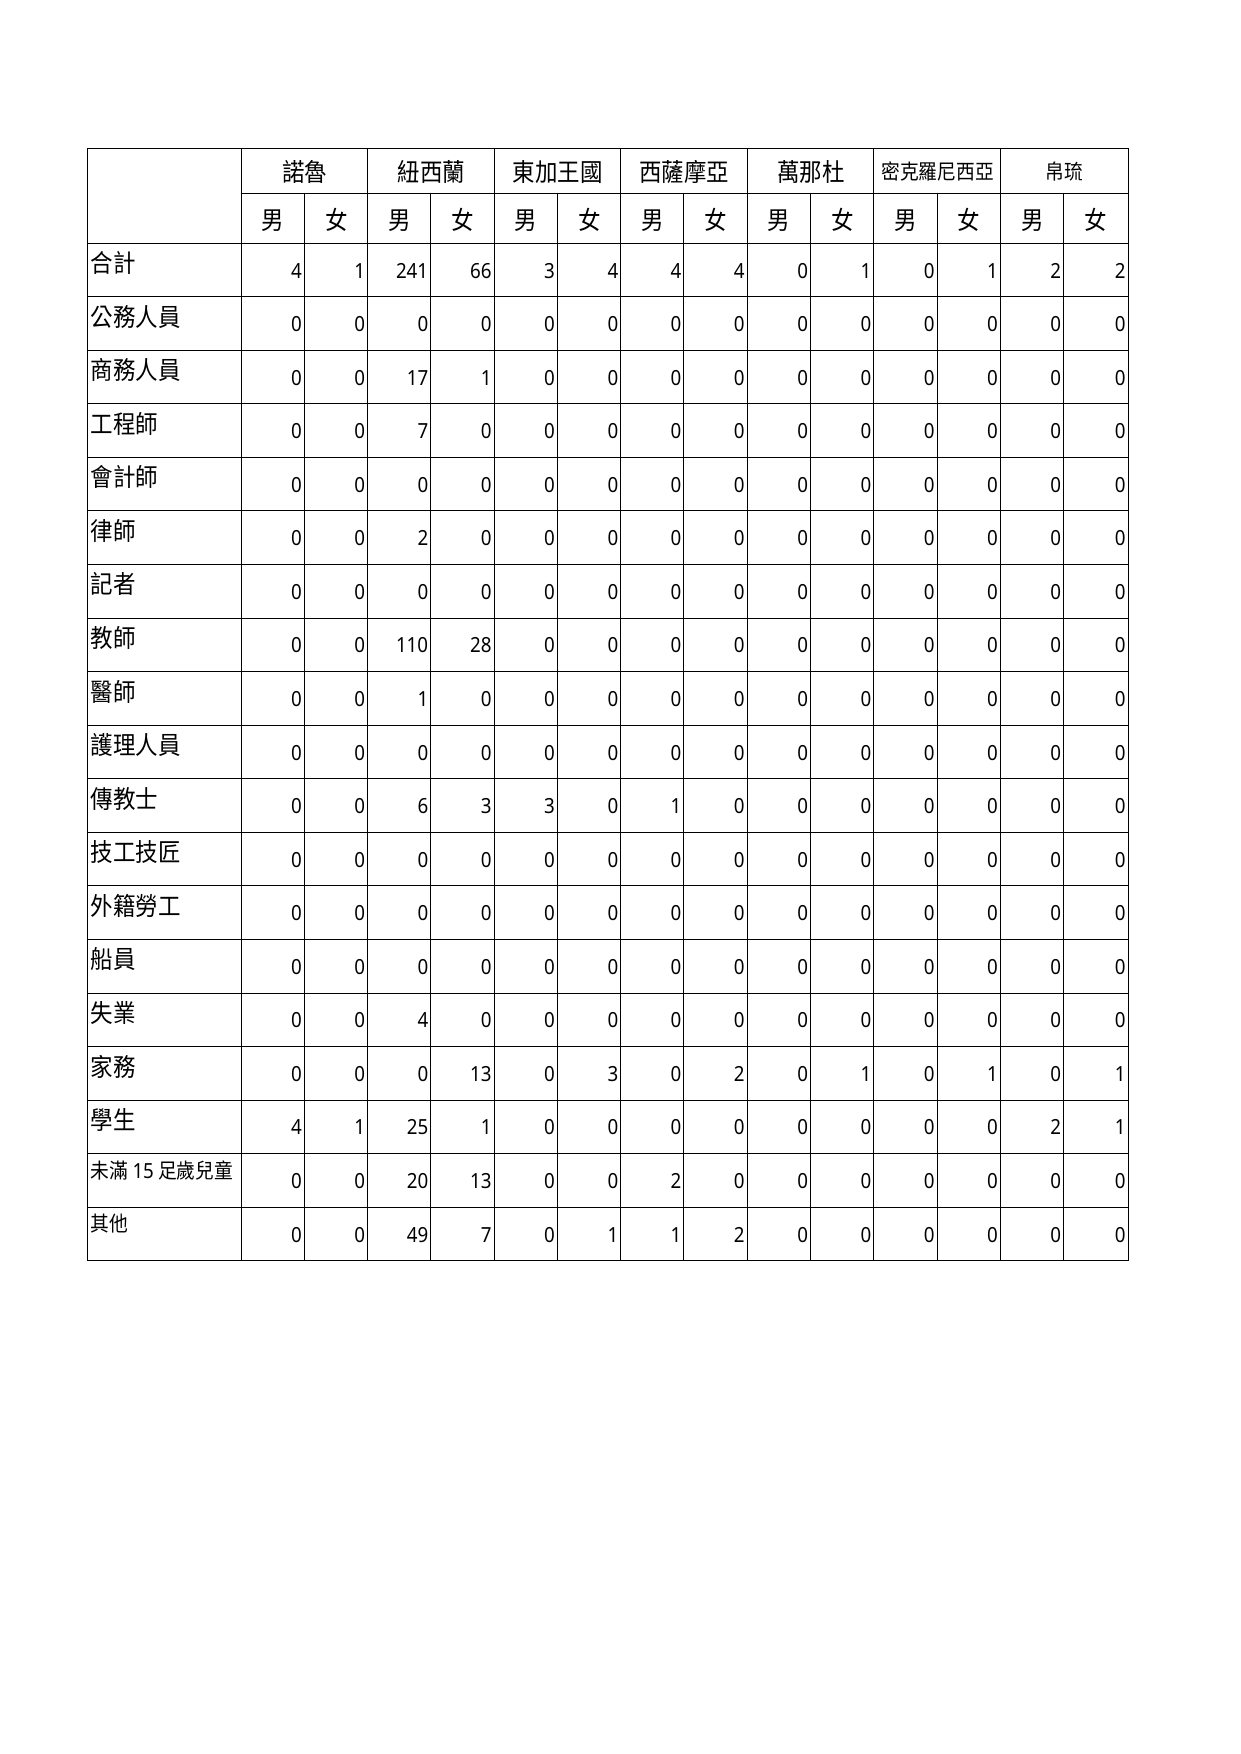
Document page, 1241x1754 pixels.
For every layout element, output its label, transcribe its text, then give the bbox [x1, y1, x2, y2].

table_cell 1 [558, 1208, 620, 1260]
table_cell 0 [495, 672, 557, 724]
table_cell 0 [938, 404, 1000, 457]
table_cell 教師 [88, 619, 241, 671]
table_cell 護理人員 [88, 726, 241, 778]
table_cell 其他 [88, 1208, 241, 1260]
table_cell 0 [811, 351, 873, 403]
table_cell 0 [242, 458, 304, 510]
table_cell 110 [368, 619, 430, 671]
table_cell 0 [242, 511, 304, 564]
table_cell 0 [811, 1208, 873, 1260]
table_cell 0 [938, 779, 1000, 832]
table_cell 0 [748, 351, 810, 403]
table_cell 0 [938, 351, 1000, 403]
table_header 帛琉 [1001, 149, 1128, 193]
table_header [88, 149, 241, 243]
table_header 萬那杜 [748, 149, 873, 193]
table_cell 0 [811, 297, 873, 350]
table_cell 0 [748, 244, 810, 296]
table_cell 0 [305, 619, 367, 671]
table_cell 4 [684, 244, 747, 296]
table_cell 0 [242, 726, 304, 778]
table_cell 0 [558, 1154, 620, 1207]
table_cell 0 [431, 511, 494, 564]
table_cell 3 [431, 779, 494, 832]
table_cell 0 [305, 458, 367, 510]
table_cell 學生 [88, 1101, 241, 1153]
table_cell 0 [621, 726, 683, 778]
table_cell 1 [811, 244, 873, 296]
table_cell 0 [874, 244, 937, 296]
table_cell 0 [305, 511, 367, 564]
table_cell 0 [938, 297, 1000, 350]
table_cell 0 [684, 833, 747, 885]
table_cell 0 [748, 833, 810, 885]
table_cell 0 [1001, 1154, 1063, 1207]
table_header 紐西蘭 [368, 149, 494, 193]
table_cell 0 [1064, 511, 1128, 564]
table_cell 記者 [88, 565, 241, 617]
table_cell 1 [305, 244, 367, 296]
table_cell 0 [874, 886, 937, 939]
table_cell 0 [811, 726, 873, 778]
table_cell 0 [684, 1154, 747, 1207]
table_cell 0 [1064, 351, 1128, 403]
table_cell 0 [621, 1101, 683, 1153]
table_cell 0 [874, 565, 937, 617]
table_cell 0 [874, 1208, 937, 1260]
table_cell 0 [1064, 619, 1128, 671]
table_cell 0 [305, 726, 367, 778]
table_header 西薩摩亞 [621, 149, 747, 193]
table_cell 0 [558, 726, 620, 778]
table_cell 0 [874, 404, 937, 457]
table_cell 0 [874, 779, 937, 832]
table_cell 0 [1001, 1047, 1063, 1099]
table_cell 0 [242, 351, 304, 403]
table_cell 0 [874, 994, 937, 1046]
table_cell 女 [938, 194, 1000, 243]
table_cell 1 [938, 244, 1000, 296]
table_cell 0 [938, 565, 1000, 617]
table_cell 0 [748, 511, 810, 564]
table_cell 0 [431, 297, 494, 350]
table_cell 0 [938, 1101, 1000, 1153]
table_cell 0 [305, 940, 367, 992]
table_cell 0 [748, 1047, 810, 1099]
table_cell 0 [684, 404, 747, 457]
table_header 諾魯 [242, 149, 367, 193]
table_cell 0 [1064, 1208, 1128, 1260]
table_cell 0 [748, 940, 810, 992]
table_cell 0 [368, 1047, 430, 1099]
table_cell 0 [1064, 940, 1128, 992]
table_cell 0 [874, 351, 937, 403]
table_cell 1 [1064, 1047, 1128, 1099]
table_cell 0 [621, 833, 683, 885]
table_cell 0 [621, 351, 683, 403]
table_header 東加王國 [495, 149, 620, 193]
table_cell 0 [874, 1101, 937, 1153]
table_cell 1 [431, 1101, 494, 1153]
table_cell 13 [431, 1047, 494, 1099]
table_cell 17 [368, 351, 430, 403]
table_cell 0 [1064, 726, 1128, 778]
table_cell 0 [305, 404, 367, 457]
table_cell 0 [621, 940, 683, 992]
table_cell 0 [811, 1154, 873, 1207]
table_cell 0 [495, 940, 557, 992]
table_cell 0 [938, 619, 1000, 671]
table_cell 女 [1064, 194, 1128, 243]
table_cell 0 [242, 833, 304, 885]
table_header 密克羅尼西亞 [874, 149, 1000, 193]
table_cell 0 [748, 1208, 810, 1260]
table_cell 0 [684, 458, 747, 510]
table_cell 0 [495, 886, 557, 939]
table_cell 0 [1064, 886, 1128, 939]
table_cell 0 [305, 565, 367, 617]
table_cell 0 [621, 511, 683, 564]
table_cell 0 [495, 1154, 557, 1207]
table_cell 0 [874, 619, 937, 671]
table_cell 0 [1001, 351, 1063, 403]
table_cell 0 [748, 886, 810, 939]
table_cell 0 [1064, 404, 1128, 457]
table_cell 0 [368, 565, 430, 617]
table_cell 0 [495, 511, 557, 564]
table_cell 技工技匠 [88, 833, 241, 885]
table_cell 0 [495, 404, 557, 457]
table_cell 男 [368, 194, 430, 243]
table_cell 0 [874, 297, 937, 350]
table_cell 0 [242, 404, 304, 457]
table_cell 0 [242, 565, 304, 617]
table_cell 0 [684, 994, 747, 1046]
table_cell 0 [1001, 994, 1063, 1046]
table_cell 25 [368, 1101, 430, 1153]
table_cell 0 [621, 1047, 683, 1099]
table_cell 3 [558, 1047, 620, 1099]
table_cell 男 [1001, 194, 1063, 243]
table_cell 0 [558, 297, 620, 350]
table_cell 0 [495, 619, 557, 671]
table_cell 0 [621, 994, 683, 1046]
table_cell 0 [748, 779, 810, 832]
table_cell 0 [558, 565, 620, 617]
table_cell 0 [431, 672, 494, 724]
table_cell 49 [368, 1208, 430, 1260]
table_cell 3 [495, 244, 557, 296]
table_cell 公務人員 [88, 297, 241, 350]
table_cell 0 [495, 565, 557, 617]
table_cell 0 [368, 458, 430, 510]
table_cell 0 [368, 726, 430, 778]
table_cell 0 [874, 458, 937, 510]
table_cell 0 [431, 833, 494, 885]
table_cell 0 [938, 726, 1000, 778]
table_cell 0 [684, 351, 747, 403]
table_cell 0 [748, 1101, 810, 1153]
table_cell 0 [558, 511, 620, 564]
table_cell 0 [558, 940, 620, 992]
table_cell 0 [242, 1047, 304, 1099]
table_cell 0 [368, 833, 430, 885]
table_cell 2 [684, 1208, 747, 1260]
table_cell 0 [242, 672, 304, 724]
table_cell 合計 [88, 244, 241, 296]
table_cell 0 [684, 297, 747, 350]
table_cell 0 [748, 726, 810, 778]
table_cell 7 [368, 404, 430, 457]
table_cell 0 [684, 511, 747, 564]
table_cell 0 [1001, 726, 1063, 778]
table_cell 1 [621, 1208, 683, 1260]
table_cell 0 [1001, 297, 1063, 350]
table_cell 外籍勞工 [88, 886, 241, 939]
table_cell 女 [811, 194, 873, 243]
table_cell 男 [621, 194, 683, 243]
table_cell 0 [748, 404, 810, 457]
table_cell 0 [811, 940, 873, 992]
table_cell 4 [242, 1101, 304, 1153]
table_cell 1 [811, 1047, 873, 1099]
table_cell 0 [938, 458, 1000, 510]
table_cell 傳教士 [88, 779, 241, 832]
table_cell 0 [305, 833, 367, 885]
table_cell 4 [621, 244, 683, 296]
table_cell 0 [1064, 994, 1128, 1046]
table_cell 0 [558, 886, 620, 939]
table_cell 0 [242, 779, 304, 832]
table_cell 7 [431, 1208, 494, 1260]
table_cell 6 [368, 779, 430, 832]
table_cell 0 [1064, 779, 1128, 832]
table_cell 0 [1064, 672, 1128, 724]
table_cell 0 [1001, 458, 1063, 510]
table_cell 0 [874, 726, 937, 778]
table_cell 0 [874, 940, 937, 992]
table_cell 0 [368, 297, 430, 350]
table_cell 0 [938, 940, 1000, 992]
table_cell 0 [242, 1208, 304, 1260]
table_cell 0 [684, 565, 747, 617]
table_cell 0 [431, 458, 494, 510]
table_cell 0 [368, 940, 430, 992]
table_cell 0 [558, 404, 620, 457]
table_cell 工程師 [88, 404, 241, 457]
table_cell 0 [1001, 619, 1063, 671]
table_cell 1 [368, 672, 430, 724]
table_cell 0 [1001, 565, 1063, 617]
table_cell 0 [1064, 1154, 1128, 1207]
table_cell 0 [1064, 297, 1128, 350]
table_cell 2 [1001, 1101, 1063, 1153]
table_cell 0 [811, 511, 873, 564]
table_cell 0 [495, 458, 557, 510]
table_cell 0 [621, 297, 683, 350]
table_cell 1 [1064, 1101, 1128, 1153]
table_cell 0 [684, 672, 747, 724]
table_cell 0 [684, 726, 747, 778]
table_cell 0 [684, 779, 747, 832]
table_cell 241 [368, 244, 430, 296]
table_cell 0 [305, 351, 367, 403]
table_cell 0 [1001, 886, 1063, 939]
table_cell 0 [368, 886, 430, 939]
table_cell 0 [242, 994, 304, 1046]
table_cell 0 [938, 886, 1000, 939]
table_cell 0 [1001, 404, 1063, 457]
table_cell 0 [242, 1154, 304, 1207]
table_cell 1 [305, 1101, 367, 1153]
table_cell 0 [558, 994, 620, 1046]
table_cell 0 [811, 779, 873, 832]
table_cell 0 [811, 458, 873, 510]
table_cell 男 [242, 194, 304, 243]
table_cell 0 [431, 404, 494, 457]
table_cell 會計師 [88, 458, 241, 510]
table_cell 0 [495, 297, 557, 350]
table_cell 0 [558, 779, 620, 832]
table_cell 0 [684, 886, 747, 939]
table_cell 0 [811, 565, 873, 617]
table_cell 0 [1064, 565, 1128, 617]
table_cell 0 [938, 994, 1000, 1046]
table_cell 0 [811, 886, 873, 939]
table_cell 0 [495, 726, 557, 778]
table_cell 0 [684, 940, 747, 992]
table_cell 2 [1064, 244, 1128, 296]
table_cell 0 [495, 1047, 557, 1099]
table_cell 0 [684, 619, 747, 671]
table_cell 4 [558, 244, 620, 296]
table_cell 船員 [88, 940, 241, 992]
table_cell 1 [431, 351, 494, 403]
table_cell 0 [431, 726, 494, 778]
table_cell 4 [368, 994, 430, 1046]
table_cell 0 [811, 994, 873, 1046]
table_cell 0 [431, 565, 494, 617]
table_cell 0 [748, 672, 810, 724]
table_cell 0 [1001, 833, 1063, 885]
table_cell 0 [558, 833, 620, 885]
table_cell 20 [368, 1154, 430, 1207]
table_cell 0 [305, 779, 367, 832]
table_cell 0 [811, 1101, 873, 1153]
table_cell 0 [748, 1154, 810, 1207]
table_cell 0 [748, 297, 810, 350]
table_cell 0 [495, 1208, 557, 1260]
table_cell 0 [621, 565, 683, 617]
table_cell 男 [748, 194, 810, 243]
table_cell 0 [621, 619, 683, 671]
table_cell 4 [242, 244, 304, 296]
table_cell 0 [305, 886, 367, 939]
table_cell 0 [1064, 833, 1128, 885]
table_cell 0 [558, 351, 620, 403]
table_cell 0 [1001, 779, 1063, 832]
table_cell 女 [305, 194, 367, 243]
table_cell 1 [938, 1047, 1000, 1099]
table_cell 男 [874, 194, 937, 243]
table_cell 0 [938, 1208, 1000, 1260]
table_cell 0 [495, 351, 557, 403]
table_cell 0 [1001, 511, 1063, 564]
table_cell 失業 [88, 994, 241, 1046]
table_cell 0 [874, 1047, 937, 1099]
table_cell 0 [874, 833, 937, 885]
table_cell 0 [621, 458, 683, 510]
table_cell 0 [748, 994, 810, 1046]
table_cell 0 [242, 297, 304, 350]
table_cell 0 [242, 619, 304, 671]
table_cell 1 [621, 779, 683, 832]
table_cell 0 [1064, 458, 1128, 510]
table_cell 0 [811, 672, 873, 724]
table_cell 0 [874, 1154, 937, 1207]
table_cell 0 [748, 619, 810, 671]
table_cell 2 [621, 1154, 683, 1207]
table_cell 66 [431, 244, 494, 296]
table_cell 0 [1001, 940, 1063, 992]
table_cell 13 [431, 1154, 494, 1207]
table_cell 0 [495, 833, 557, 885]
table_cell 0 [558, 619, 620, 671]
table_cell 0 [874, 511, 937, 564]
table_cell 0 [1001, 672, 1063, 724]
table_cell 0 [684, 1101, 747, 1153]
table_cell 0 [748, 458, 810, 510]
table_cell 0 [305, 1154, 367, 1207]
table_cell 0 [305, 297, 367, 350]
table_cell 女 [431, 194, 494, 243]
table_cell 醫師 [88, 672, 241, 724]
table_cell 28 [431, 619, 494, 671]
table_cell 0 [305, 1208, 367, 1260]
table_cell 0 [811, 833, 873, 885]
table_cell 0 [938, 833, 1000, 885]
table_cell 0 [242, 940, 304, 992]
table_cell 女 [684, 194, 747, 243]
table_cell 2 [1001, 244, 1063, 296]
table_cell 0 [938, 511, 1000, 564]
table_cell 0 [621, 672, 683, 724]
table_cell 0 [558, 672, 620, 724]
table_cell 律師 [88, 511, 241, 564]
table_cell 0 [558, 1101, 620, 1153]
table_cell 0 [495, 1101, 557, 1153]
table_cell 0 [431, 994, 494, 1046]
table_cell 0 [621, 886, 683, 939]
table_cell 0 [305, 672, 367, 724]
table_cell 0 [811, 619, 873, 671]
table_cell 0 [558, 458, 620, 510]
table_cell 0 [1001, 1208, 1063, 1260]
table_cell 男 [495, 194, 557, 243]
table_cell 0 [811, 404, 873, 457]
table_cell 2 [684, 1047, 747, 1099]
table_cell 0 [305, 994, 367, 1046]
table_cell 0 [748, 565, 810, 617]
table_cell 3 [495, 779, 557, 832]
table_cell 女 [558, 194, 620, 243]
table_cell 2 [368, 511, 430, 564]
table_cell 0 [431, 940, 494, 992]
table_cell 0 [938, 672, 1000, 724]
table_cell 0 [431, 886, 494, 939]
table_cell 0 [305, 1047, 367, 1099]
table_cell 未滿15足歲兒童 [88, 1154, 241, 1207]
table_cell 0 [938, 1154, 1000, 1207]
table_cell 0 [242, 886, 304, 939]
table_cell 商務人員 [88, 351, 241, 403]
table_cell 0 [495, 994, 557, 1046]
table_cell 家務 [88, 1047, 241, 1099]
table_cell 0 [621, 404, 683, 457]
table_cell 0 [874, 672, 937, 724]
